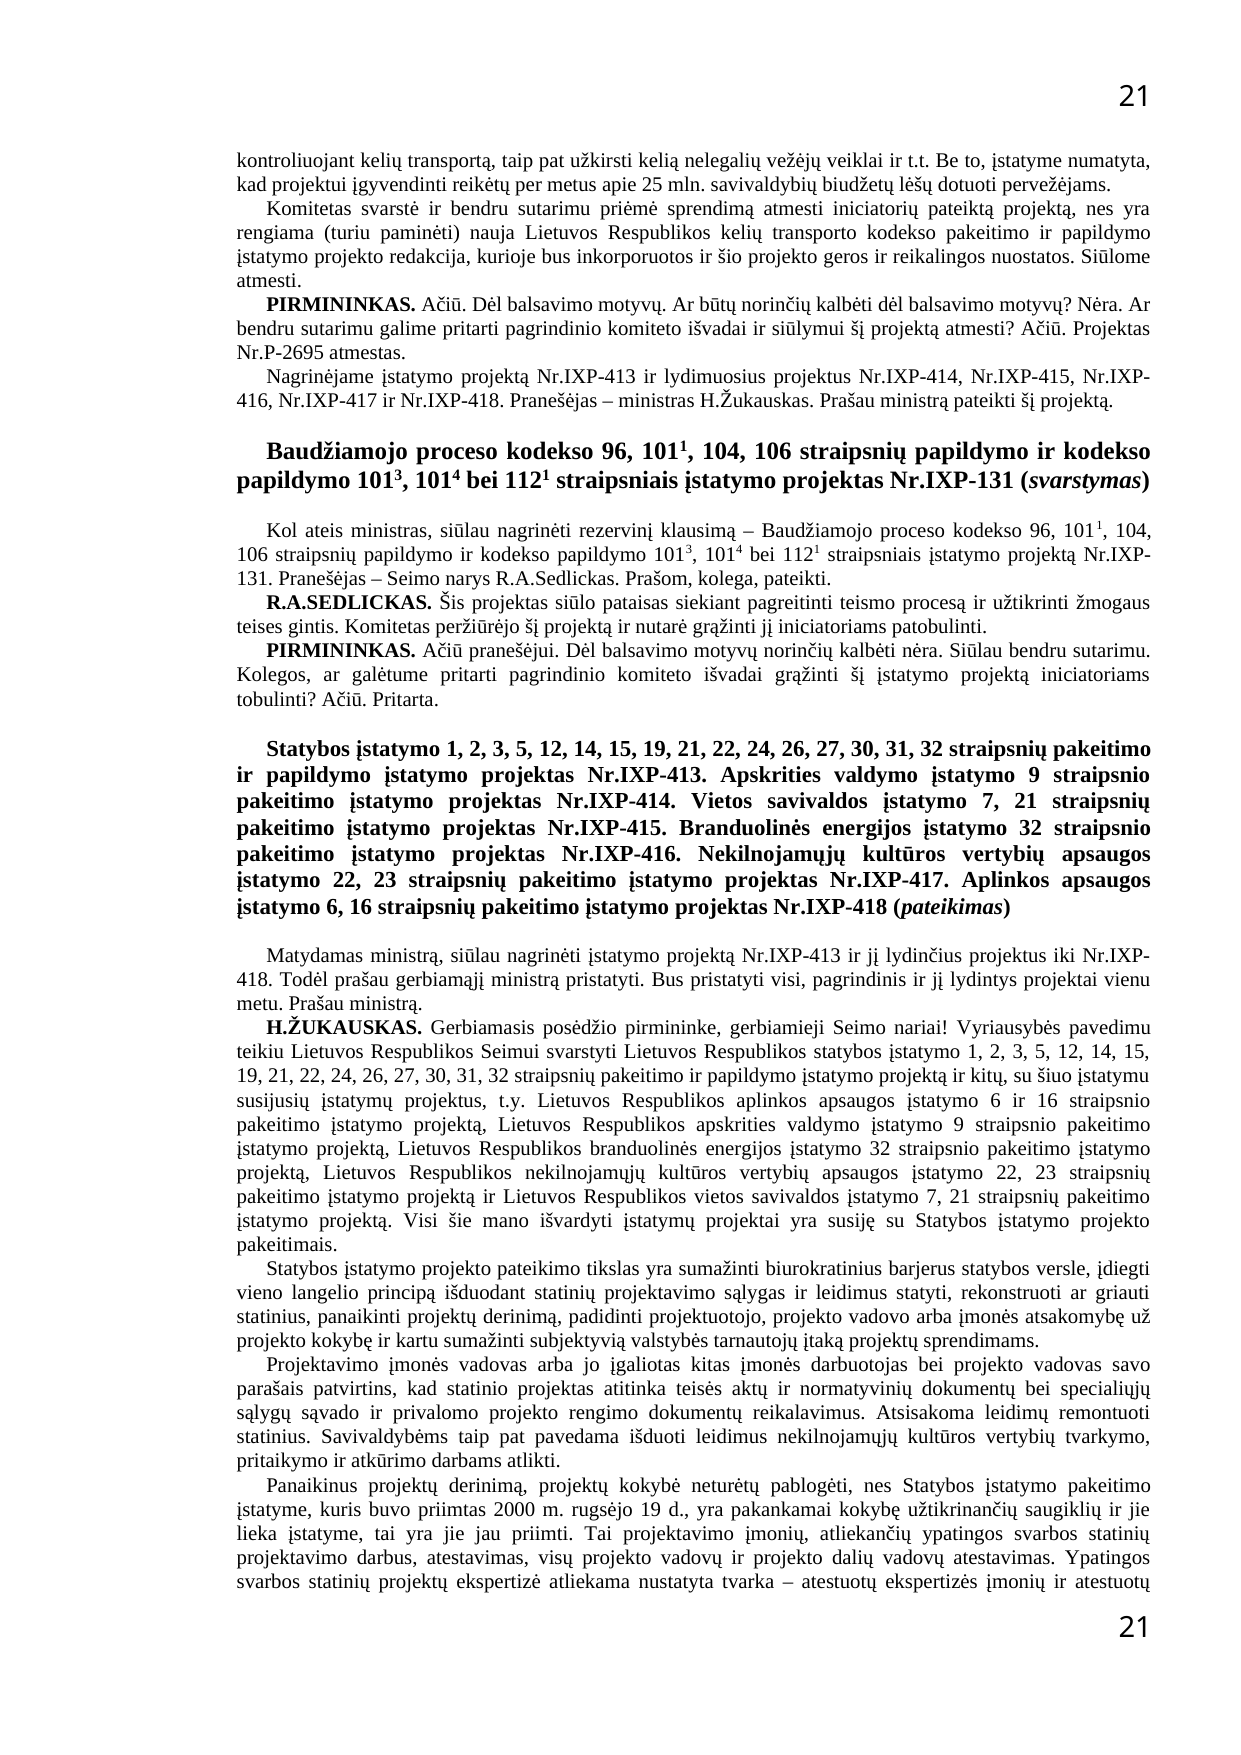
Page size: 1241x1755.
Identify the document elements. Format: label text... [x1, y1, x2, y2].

text Komitetas svarstė ir bendru sutarimu priėmė sprendimą atmesti iniciatorių pateiktą projektą, nes yra rengiama (turiu paminėti) nauja Lietuvos Respublikos kelių transporto kodekso pakeitimo ir papildymo įstatymo projekto redakcija, kurioje bus inkorporuotos ir šio projekto geros ir reikalingos nuostatos. Siūlome atmesti. [236, 196, 1152, 292]
text kontroliuojant kelių transportą, taip pat užkirsti kelią nelegalių vežėjų veiklai ir t.t. Be to, įstatyme numatyta, kad projektui įgyvendinti reikėtų per metus apie 25 mln. savivaldybių biudžetų lėšų dotuoti pervežėjams. [236, 148, 1152, 196]
text H.ŽUKAUSKAS. Gerbiamasis posėdžio pirmininke, gerbiamieji Seimo nariai! Vyriausybės pavedimu teikiu Lietuvos Respublikos Seimui svarstyti Lietuvos Respublikos statybos įstatymo 1, 2, 3, 5, 12, 14, 15, 19, 21, 22, 24, 26, 27, 30, 31, 32 straipsnių pakeitimo ir papildymo įstatymo projektą ir kitų, su šiuo įstatymu susijusių įstatymų projektus, t.y. Lietuvos Respublikos aplinkos apsaugos įstatymo 6 ir 16 straipsnio pakeitimo įstatymo projektą, Lietuvos Respublikos apskrities valdymo įstatymo 9 straipsnio pakeitimo įstatymo projektą, Lietuvos Respublikos branduolinės energijos įstatymo 32 straipsnio pakeitimo įstatymo projektą, Lietuvos Respublikos nekilnojamųjų kultūros vertybių apsaugos įstatymo 22, 23 straipsnių pakeitimo įstatymo projektą ir Lietuvos Respublikos vietos savivaldos įstatymo 7, 21 straipsnių pakeitimo įstatymo projektą. Visi šie mano išvardyti įstatymų projektai yra susiję su Statybos įstatymo projekto pakeitimais. [236, 1015, 1152, 1256]
text Statybos įstatymo 1, 2, 3, 5, 12, 14, 15, 19, 21, 22, 24, 26, 27, 30, 31, 32 straipsnių pakeitimo ir papildymo įstatymo projektas Nr.IXP-413. Apskrities valdymo įstatymo 9 straipsnio pakeitimo įstatymo projektas Nr.IXP-414. Vietos savivaldos įstatymo 7, 21 straipsnių pakeitimo įstatymo projektas Nr.IXP-415. Branduolinės energijos įstatymo 32 straipsnio pakeitimo įstatymo projektas Nr.IXP-416. Nekilnojamųjų kultūros vertybių apsaugos įstatymo 22, 23 straipsnių pakeitimo įstatymo projektas Nr.IXP-417. Aplinkos apsaugos įstatymo 6, 16 straipsnių pakeitimo įstatymo projektas Nr.IXP-418 (pateikimas) [236, 734, 1152, 919]
text PIRMININKAS. Ačiū pranešėjui. Dėl balsavimo motyvų norinčių kalbėti nėra. Siūlau bendru sutarimu. Kolegos, ar galėtume pritarti pagrindinio komiteto išvadai grąžinti šį įstatymo projektą iniciatoriams tobulinti? Ačiū. Pritarta. [236, 638, 1152, 711]
text Kol ateis ministras, siūlau nagrinėti rezervinį klausimą – Baudžiamojo proceso kodekso 96, 1011, 104, 106 straipsnių papildymo ir kodekso papildymo 1013, 1014 bei 1121 straipsniais įstatymo projektą Nr.IXP-131. Pranešėjas – Seimo narys R.A.Sedlickas. Prašom, kolega, pateikti. [236, 518, 1152, 590]
text Panaikinus projektų derinimą, projektų kokybė neturėtų pablogėti, nes Statybos įstatymo pakeitimo įstatyme, kuris buvo priimtas 2000 m. rugsėjo 19 d., yra pakankamai kokybę užtikrinančių saugiklių ir jie lieka įstatyme, tai yra jie jau priimti. Tai projektavimo įmonių, atliekančių ypatingos svarbos statinių projektavimo darbus, atestavimas, visų projekto vadovų ir projekto dalių vadovų atestavimas. Ypatingos svarbos statinių projektų ekspertizė atliekama nustatyta tvarka – atestuotų ekspertizės įmonių ir atestuotų [236, 1472, 1152, 1593]
text Statybos įstatymo projekto pateikimo tikslas yra sumažinti biurokratinius barjerus statybos versle, įdiegti vieno langelio principą išduodant statinių projektavimo sąlygas ir leidimus statyti, rekonstruoti ar griauti statinius, panaikinti projektų derinimą, padidinti projektuotojo, projekto vadovo arba įmonės atsakomybę už projekto kokybę ir kartu sumažinti subjektyvią valstybės tarnautojų įtaką projektų sprendimams. [236, 1256, 1152, 1352]
text Baudžiamojo proceso kodekso 96, 1011, 104, 106 straipsnių papildymo ir kodekso papildymo 1013, 1014 bei 1121 straipsniais įstatymo projektas Nr.IXP-131 (svarstymas) [236, 436, 1152, 494]
text Projektavimo įmonės vadovas arba jo įgaliotas kitas įmonės darbuotojas bei projekto vadovas savo parašais patvirtins, kad statinio projektas atitinka teisės aktų ir normatyvinių dokumentų bei specialiųjų sąlygų sąvado ir privalomo projekto rengimo dokumentų reikalavimus. Atsisakoma leidimų remontuoti statinius. Savivaldybėms taip pat pavedama išduoti leidimus nekilnojamųjų kultūros vertybių tvarkymo, pritaikymo ir atkūrimo darbams atlikti. [236, 1352, 1152, 1472]
text Nagrinėjame įstatymo projektą Nr.IXP-413 ir lydimuosius projektus Nr.IXP-414, Nr.IXP-415, Nr.IXP-416, Nr.IXP-417 ir Nr.IXP-418. Pranešėjas – ministras H.Žukauskas. Prašau ministrą pateikti šį projektą. [236, 364, 1152, 412]
text R.A.SEDLICKAS. Šis projektas siūlo pataisas siekiant pagreitinti teismo procesą ir užtikrinti žmogaus teises gintis. Komitetas peržiūrėjo šį projektą ir nutarė grąžinti jį iniciatoriams patobulinti. [236, 590, 1152, 638]
text Matydamas ministrą, siūlau nagrinėti įstatymo projektą Nr.IXP-413 ir jį lydinčius projektus iki Nr.IXP-418. Todėl prašau gerbiamąjį ministrą pristatyti. Bus pristatyti visi, pagrindinis ir jį lydintys projektai vienu metu. Prašau ministrą. [236, 943, 1152, 1015]
text PIRMININKAS. Ačiū. Dėl balsavimo motyvų. Ar būtų norinčių kalbėti dėl balsavimo motyvų? Nėra. Ar bendru sutarimu galime pritarti pagrindinio komiteto išvadai ir siūlymui šį projektą atmesti? Ačiū. Projektas Nr.P-2695 atmestas. [236, 292, 1152, 364]
